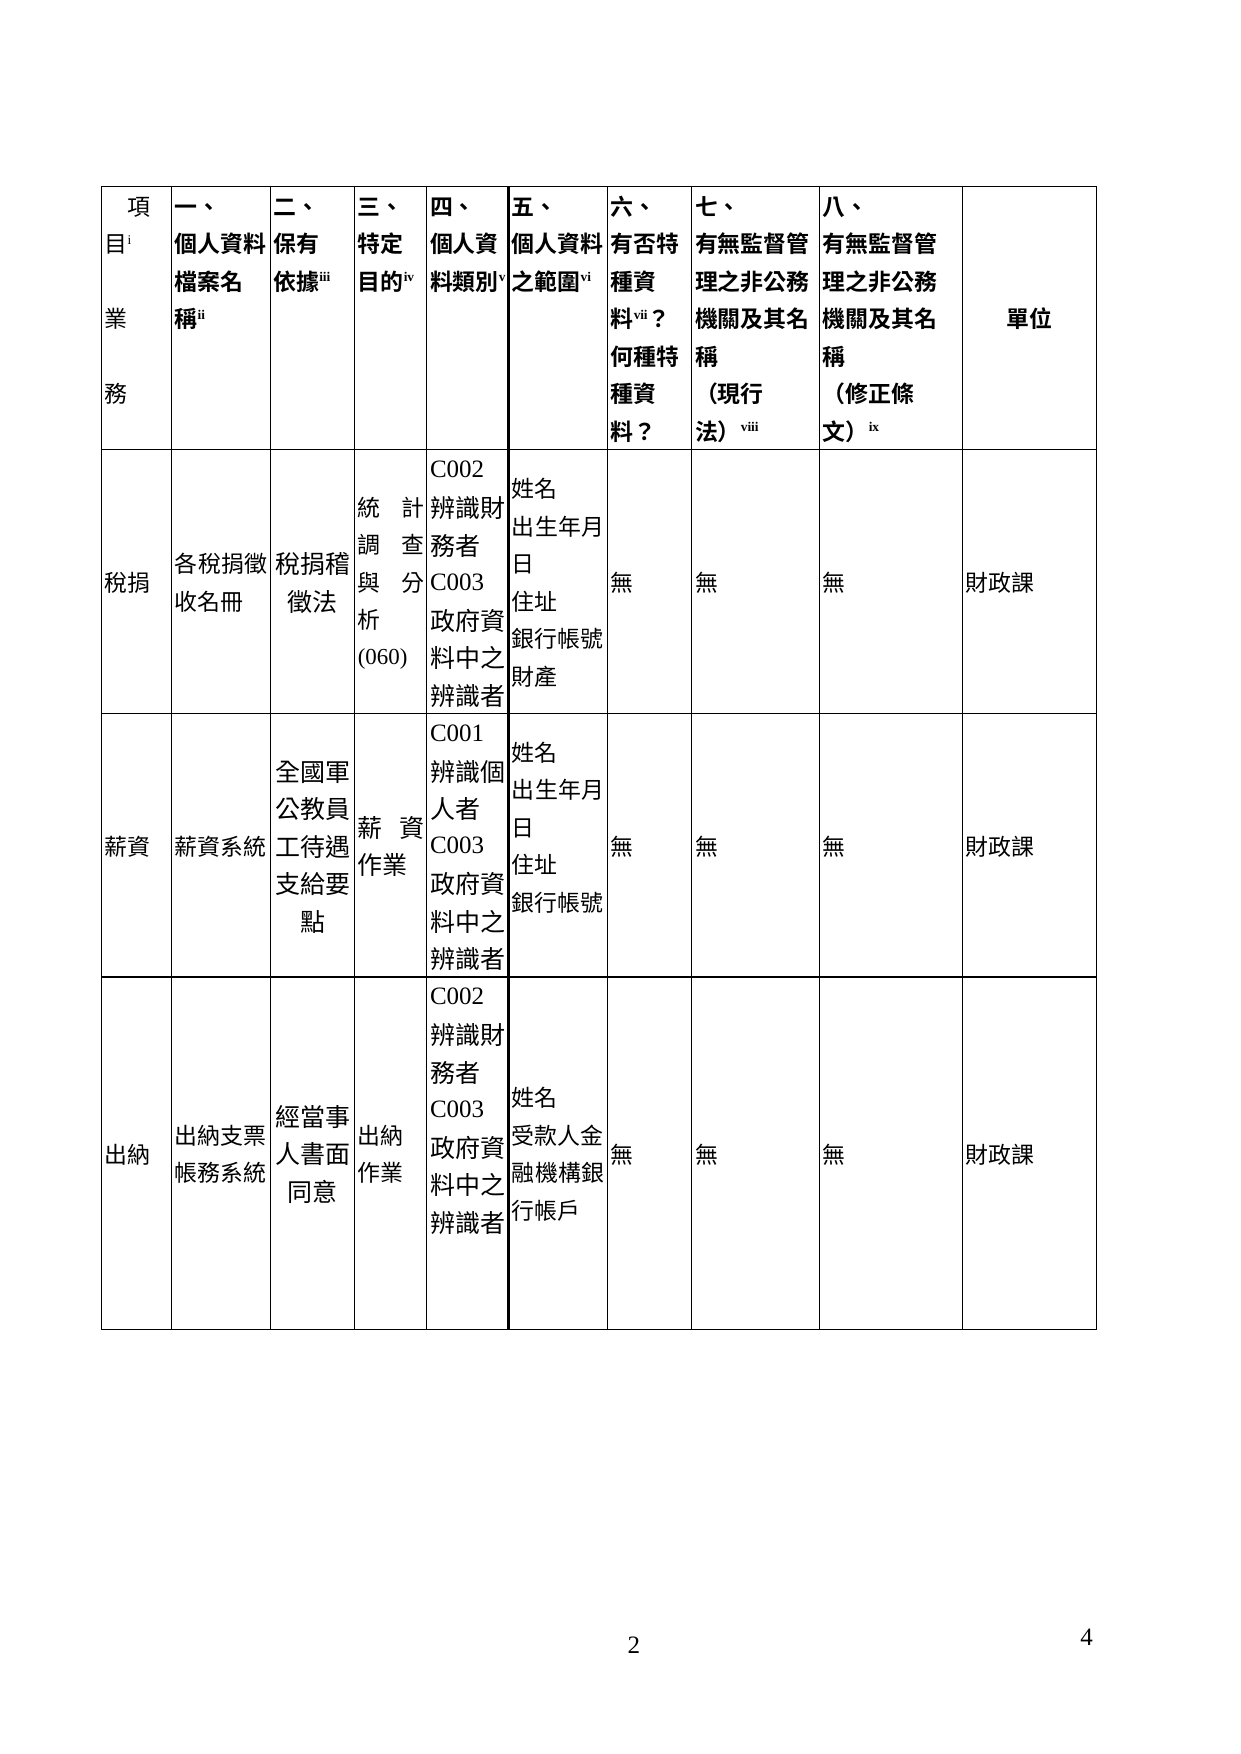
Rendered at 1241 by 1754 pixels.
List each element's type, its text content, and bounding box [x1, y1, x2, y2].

table_cell 稅捐 [102, 450, 171, 713]
table_cell C001辨識個人者 C003政府資料中之辨識者 [427, 714, 507, 976]
table_cell 姓名 出生年月日 住址 銀行帳號 [510, 714, 607, 976]
table_cell 無 [692, 714, 819, 976]
table_header 四、 個人資料類別 [427, 187, 507, 449]
table_cell 無 [692, 450, 819, 713]
table_cell 統計調查與分析(060) [355, 450, 426, 713]
table_cell 無 [608, 714, 691, 976]
table_cell 薪資作業 [355, 714, 426, 976]
table_header 五、 個人資料之範圍 [510, 187, 607, 449]
table_cell 出納支票 帳務系統 [172, 978, 270, 1329]
table_header 三、 特定目的 [355, 187, 426, 449]
table_cell 薪資系統 [172, 714, 270, 976]
table_header 單位 [963, 187, 1096, 449]
table_header 七、 有無監督管理之非公務機關及其名稱 （現行法） [692, 187, 819, 449]
table_cell 薪資 [102, 714, 171, 976]
table_cell C002辨識財務者 C003政府資料中之辨識者 [427, 450, 507, 713]
table_cell 無 [820, 714, 962, 976]
table_cell 出納 [102, 978, 171, 1329]
table_header 二、 保有 依據 [271, 187, 354, 449]
table_cell 無 [692, 978, 819, 1329]
table_header 項 目 業 務 [102, 187, 171, 449]
table_cell 稅捐稽徵法 [271, 450, 354, 713]
table_header 一、 個人資料檔案名稱 [172, 187, 270, 449]
table_cell 無 [820, 450, 962, 713]
table_cell 無 [820, 978, 962, 1329]
table_header 六、 有否特種資料？何種特種資料？ [608, 187, 691, 449]
table_cell 各稅捐徵收名冊 [172, 450, 270, 713]
table_cell 無 [608, 450, 691, 713]
table_cell 無 [608, 978, 691, 1329]
table_header 八、 有無監督管理之非公務機關及其名稱 （修正條文） [820, 187, 962, 449]
table_cell 財政課 [963, 978, 1096, 1329]
table_cell 財政課 [963, 714, 1096, 976]
table_cell 姓名 出生年月日 住址 銀行帳號 財產 [510, 450, 607, 713]
table_cell C002辨識財務者 C003政府資料中之辨識者 [427, 978, 507, 1329]
table_cell 全國軍公教員工待遇支給要點 [271, 714, 354, 976]
table_cell 姓名 受款人金 融機構銀行帳戶 [510, 978, 607, 1329]
table_cell 出納 作業 [355, 978, 426, 1329]
table_cell 財政課 [963, 450, 1096, 713]
table_cell 經當事 人書面同意 [271, 978, 354, 1329]
